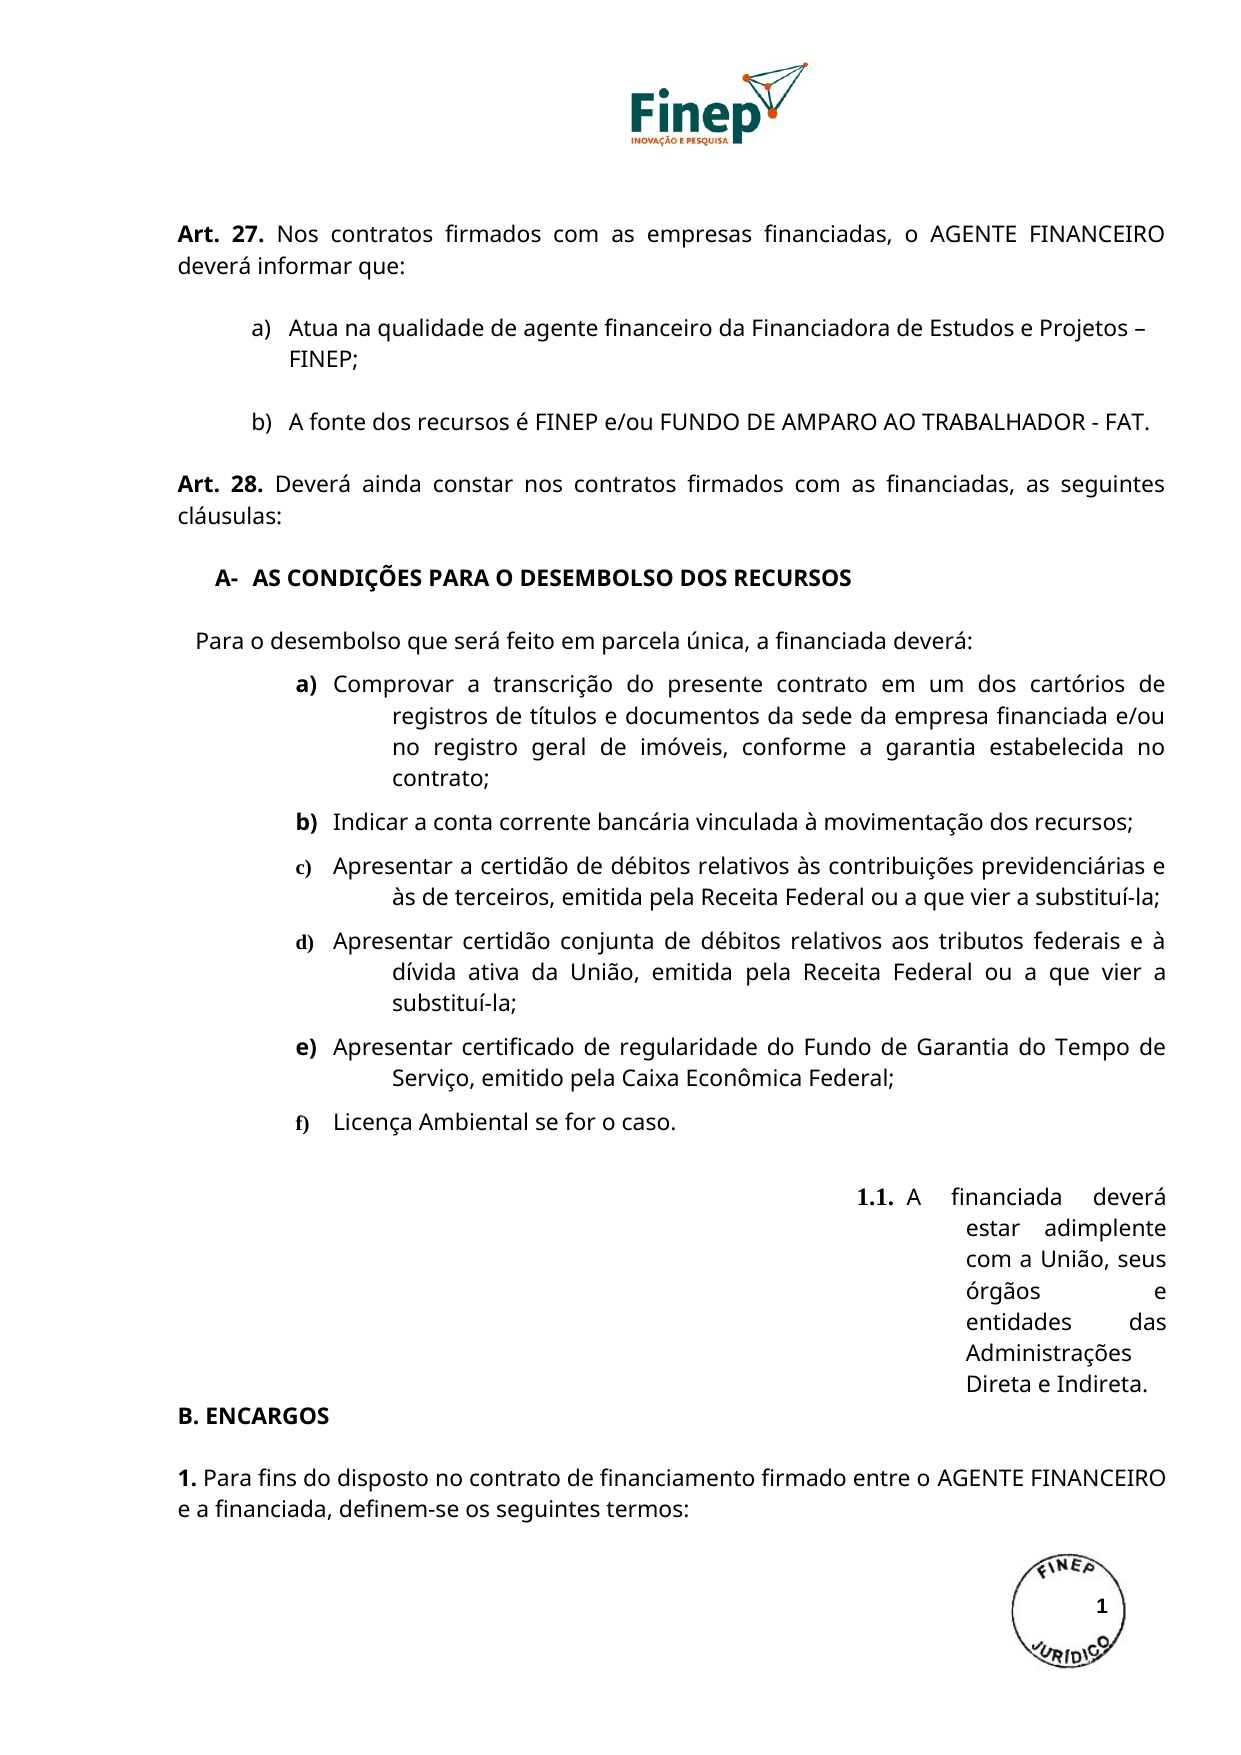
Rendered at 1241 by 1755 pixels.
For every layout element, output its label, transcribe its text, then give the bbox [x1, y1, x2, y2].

text Art. 28. Deverá ainda constar nos contratos firmados com as financiadas, as seguintes cláusulas: [177, 468, 1167, 531]
subtitle B. ENCARGOS [177, 1400, 1167, 1431]
list Apresentar a certidão de débitos relativos às contribuições previdenciárias e às de terceiros, emitida pela Receita Federal ou a que vier a substituí-la; [295, 850, 1167, 912]
text 1. Para fins do disposto no contrato de financiamento firmado entre o AGENTE FINANCEIRO e a financiada, definem-se os seguintes termos: [177, 1462, 1167, 1525]
list A fonte dos recursos é FINEP e/ou FUNDO DE AMPARO AO TRABALHADOR - FAT. [251, 406, 1167, 437]
list Indicar a conta corrente bancária vinculada à movimentação dos recursos; [295, 806, 1167, 837]
text Para o desembolso que será feito em parcela única, a financiada deverá: [177, 625, 1167, 656]
list Apresentar certidão conjunta de débitos relativos aos tributos federais e à dívida ativa da União, emitida pela Receita Federal ou a que vier a substituí-la; [295, 925, 1167, 1018]
list Comprovar a transcrição do presente contrato em um dos cartórios de registros de títulos e documentos da sede da empresa financiada e/ou no registro geral de imóveis, conforme a garantia estabelecida no contrato; [295, 668, 1167, 793]
subtitle Art. 27. Nos contratos firmados com as empresas financiadas, o AGENTE FINANCEIRO deverá informar que: [177, 218, 1167, 281]
list Apresentar certificado de regularidade do Fundo de Garantia do Tempo de Serviço, emitido pela Caixa Econômica Federal; [295, 1031, 1167, 1093]
list AS CONDIÇÕES PARA O DESEMBOLSO DOS RECURSOS [215, 562, 1167, 593]
list A financiada deverá estar adimplente com a União, seus órgãos e entidades das Administrações Direta e Indireta. [856, 1181, 1167, 1400]
list Atua na qualidade de agente financeiro da Financiadora de Estudos e Projetos – FINEP; [251, 312, 1167, 375]
list Licença Ambiental se for o caso. [295, 1106, 1167, 1137]
